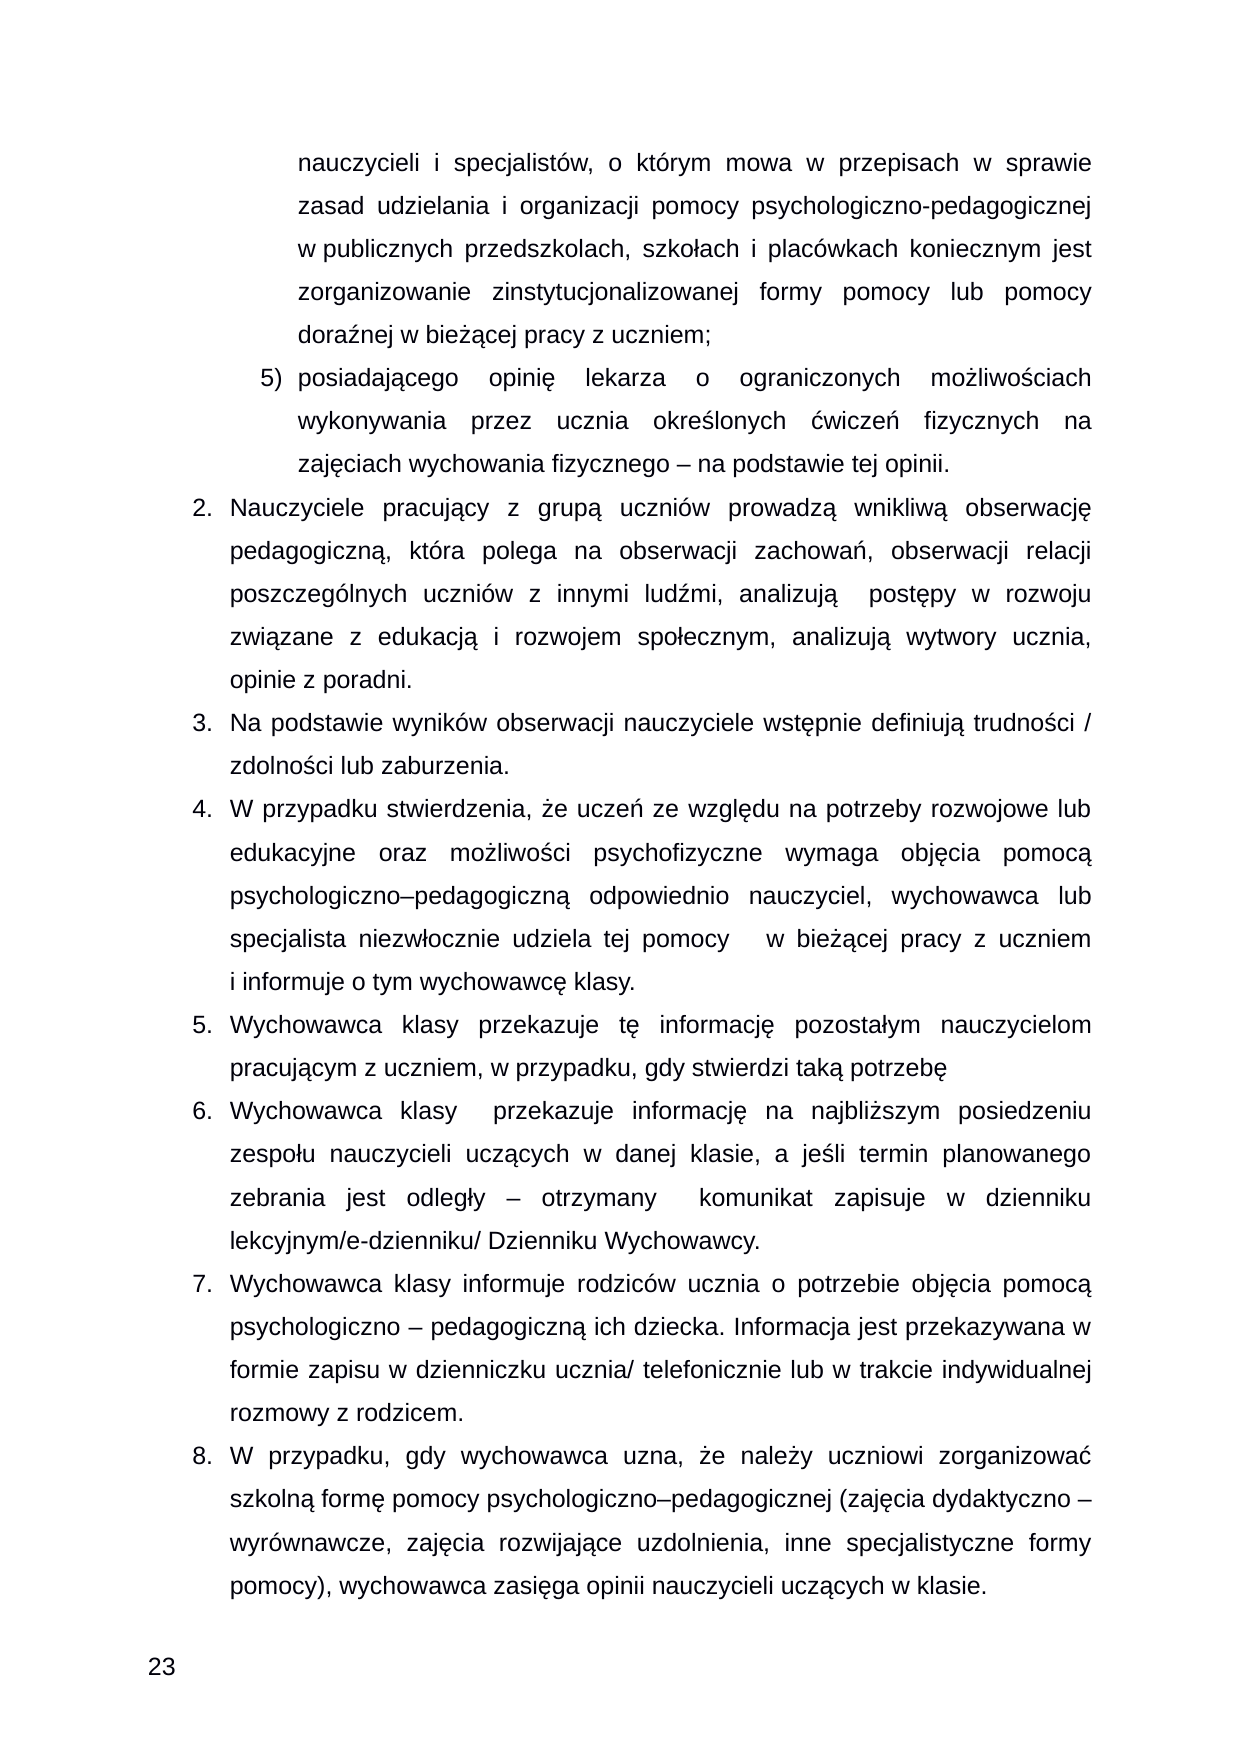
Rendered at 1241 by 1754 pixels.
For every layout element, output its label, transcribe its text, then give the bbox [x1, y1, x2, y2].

subtitle Na podstawie wyników obserwacji nauczyciele wstępnie definiują trudności / zdolności lub zaburzenia. [192, 708, 1093, 780]
subtitle Wychowawca klasy przekazuje tę informację pozostałym nauczycielom pracującym z uczniem, w przypadku, gdy stwierdzi taką potrzebę [192, 1010, 1093, 1082]
subtitle W przypadku stwierdzenia, że uczeń ze względu na potrzeby rozwojowe lub edukacyjne oraz możliwości psychofizyczne wymaga objęcia pomocą psychologiczno–pedagogiczną odpowiednio nauczyciel, wychowawca lub specjalista niezwłocznie udziela tej pomocy w bieżącej pracy z uczniem i informuje o tym wychowawcę klasy. [192, 794, 1093, 996]
subtitle posiadającego opinię lekarza o ograniczonych możliwościach wykonywania przez ucznia określonych ćwiczeń fizycznych na zajęciach wychowania fizycznego – na podstawie tej opinii. [260, 363, 1093, 478]
subtitle Wychowawca klasy przekazuje informację na najbliższym posiedzeniu zespołu nauczycieli uczących w danej klasie, a jeśli termin planowanego zebrania jest odległy – otrzymany komunikat zapisuje w dzienniku lekcyjnym/e-dzienniku/ Dzienniku Wychowawcy. [192, 1096, 1093, 1254]
subtitle Wychowawca klasy informuje rodziców ucznia o potrzebie objęcia pomocą psychologiczno – pedagogiczną ich dziecka. Informacja jest przekazywana w formie zapisu w dzienniczku ucznia/ telefonicznie lub w trakcie indywidualnej rozmowy z rodzicem. [192, 1269, 1093, 1427]
subtitle nauczycieli i specjalistów, o którym mowa w przepisach w sprawie zasad udzielania i organizacji pomocy psychologiczno-pedagogicznej w publicznych przedszkolach, szkołach i placówkach koniecznym jest zorganizowanie zinstytucjonalizowanej formy pomocy lub pomocy doraźnej w bieżącej pracy z uczniem; [260, 148, 1093, 349]
subtitle W przypadku, gdy wychowawca uzna, że należy uczniowi zorganizować szkolną formę pomocy psychologiczno–pedagogicznej (zajęcia dydaktyczno – wyrównawcze, zajęcia rozwijające uzdolnienia, inne specjalistyczne formy pomocy), wychowawca zasięga opinii nauczycieli uczących w klasie. [192, 1441, 1093, 1599]
subtitle Nauczyciele pracujący z grupą uczniów prowadzą wnikliwą obserwację pedagogiczną, która polega na obserwacji zachowań, obserwacji relacji poszczególnych uczniów z innymi ludźmi, analizują postępy w rozwoju związane z edukacją i rozwojem społecznym, analizują wytwory ucznia, opinie z poradni. [192, 493, 1093, 694]
